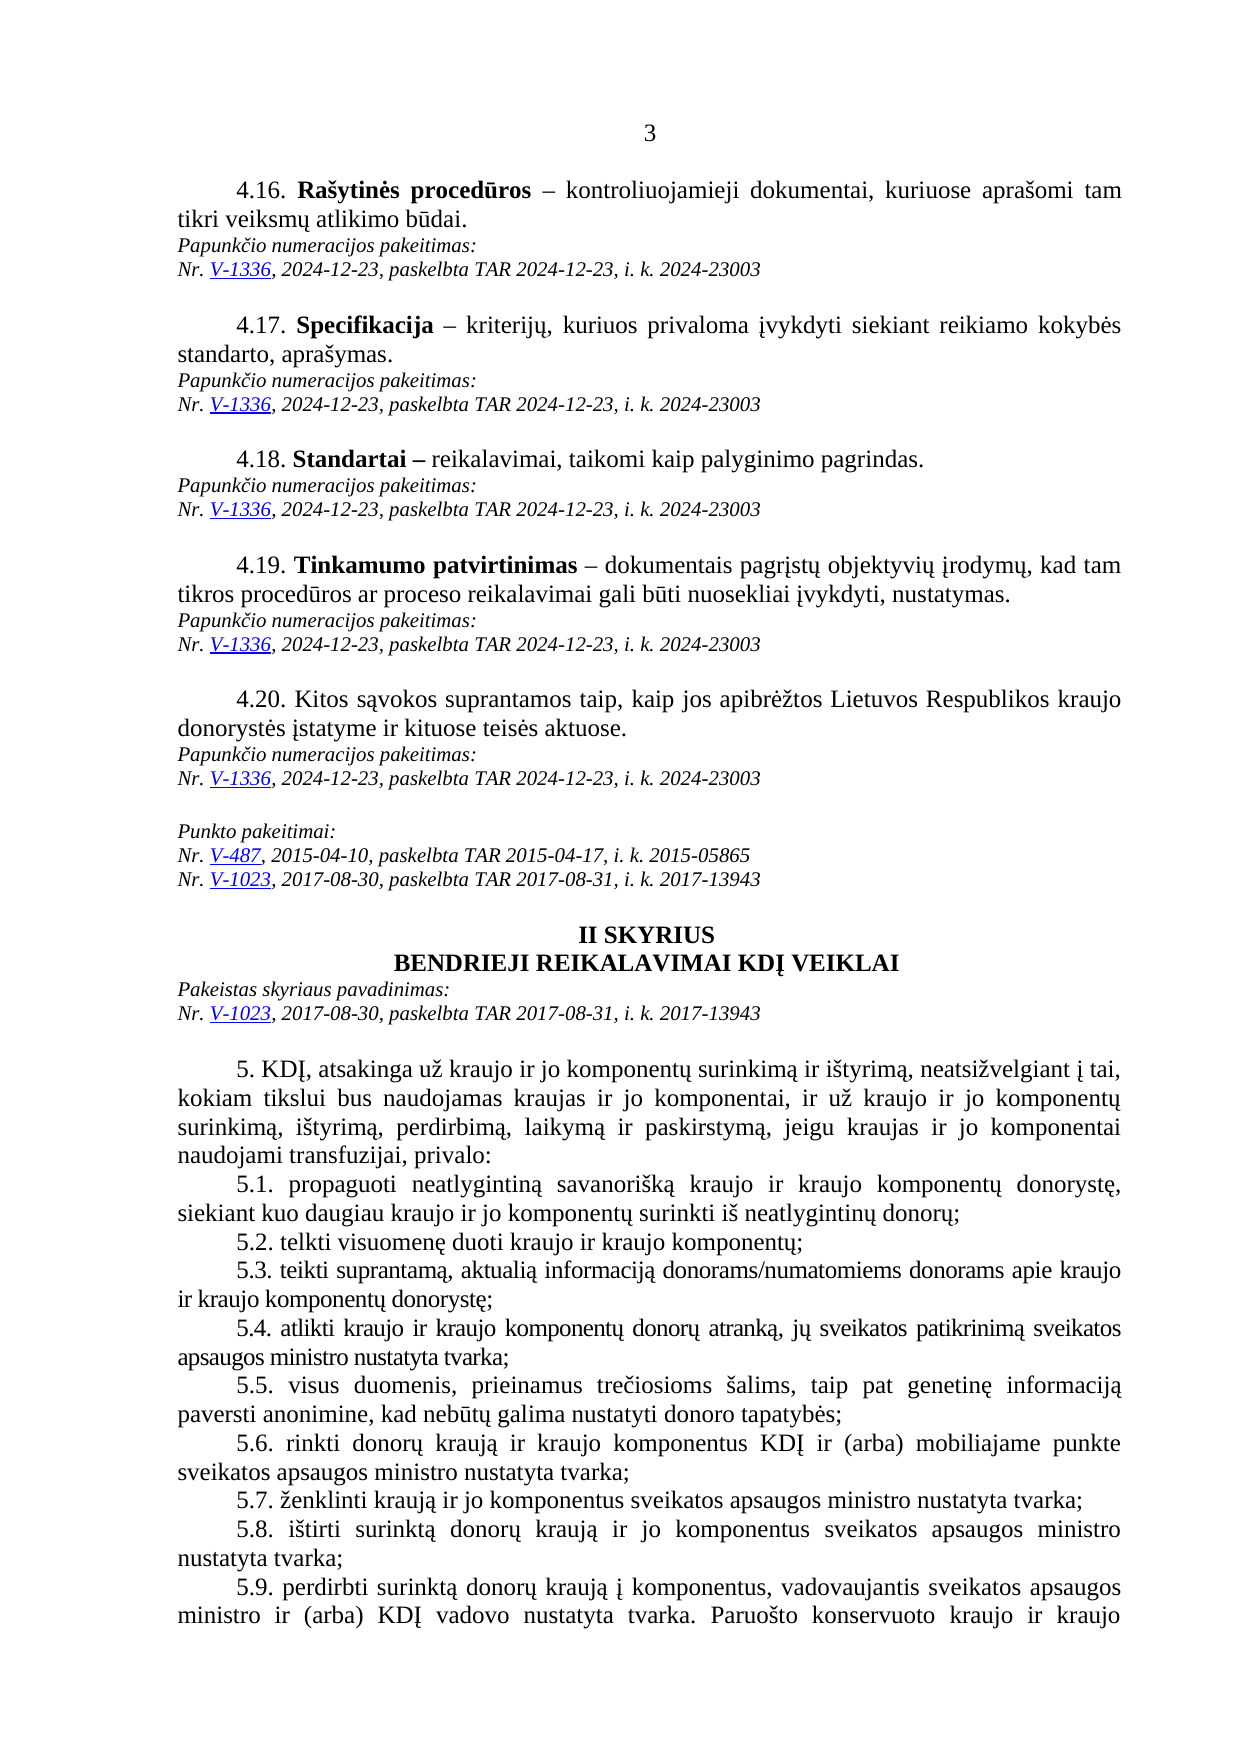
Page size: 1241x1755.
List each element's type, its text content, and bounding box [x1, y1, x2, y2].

text Pakeistas skyriaus pavadinimas: [177, 977, 1122, 1001]
text Nr. V-1023, 2017-08-30, paskelbta TAR 2017-08-31, i. k. 2017-13943 [177, 867, 1122, 891]
text 5.1. propaguoti neatlygintiną savanorišką kraujo ir kraujo komponentų donorystę, siekiant kuo daugiau kraujo ir jo komponentų surinkti iš neatlygintinų donorų; [177, 1169, 1122, 1227]
text 5.6. rinkti donorų kraują ir kraujo komponentus KDĮ ir (arba) mobiliajame punkte sveikatos apsaugos ministro nustatyta tvarka; [177, 1428, 1122, 1485]
text Nr. V-1336, 2024-12-23, paskelbta TAR 2024-12-23, i. k. 2024-23003 [177, 257, 1122, 281]
text 5.8. ištirti surinktą donorų kraują ir jo komponentus sveikatos apsaugos ministro nustatyta tvarka; [177, 1514, 1122, 1572]
text Papunkčio numeracijos pakeitimas: [177, 473, 1122, 497]
text Nr. V-1336, 2024-12-23, paskelbta TAR 2024-12-23, i. k. 2024-23003 [177, 632, 1122, 656]
text Papunkčio numeracijos pakeitimas: [177, 233, 1122, 257]
text Nr. V-1336, 2024-12-23, paskelbta TAR 2024-12-23, i. k. 2024-23003 [177, 497, 1122, 521]
text 5.4. atlikti kraujo ir kraujo komponentų donorų atranką, jų sveikatos patikrinimą sveikatos apsaugos ministro nustatyta tvarka; [177, 1313, 1122, 1370]
text Nr. V-1336, 2024-12-23, paskelbta TAR 2024-12-23, i. k. 2024-23003 [177, 766, 1122, 790]
text 4.16. Rašytinės procedūros – kontroliuojamieji dokumentai, kuriuose aprašomi tam tikri veiksmų atlikimo būdai. [177, 176, 1122, 233]
text 5.2. telkti visuomenę duoti kraujo ir kraujo komponentų; [177, 1227, 1122, 1255]
text 5.3. teikti suprantamą, aktualią informaciją donorams/numatomiems donorams apie kraujo ir kraujo komponentų donorystę; [177, 1255, 1122, 1313]
text 4.19. Tinkamumo patvirtinimas – dokumentais pagrįstų objektyvių įrodymų, kad tam tikros procedūros ar proceso reikalavimai gali būti nuosekliai įvykdyti, nustatymas. [177, 550, 1122, 607]
text Nr. V-1336, 2024-12-23, paskelbta TAR 2024-12-23, i. k. 2024-23003 [177, 392, 1122, 416]
text 4.18. Standartai – reikalavimai, taikomi kaip palyginimo pagrindas. [177, 444, 1122, 473]
text Nr. V-487, 2015-04-10, paskelbta TAR 2015-04-17, i. k. 2015-05865 [177, 843, 1122, 867]
text 5.9. perdirbti surinktą donorų kraują į komponentus, vadovaujantis sveikatos apsaugos ministro ir (arba) KDĮ vadovo nustatyta tvarka. Paruošto konservuoto kraujo ir kraujo [177, 1572, 1122, 1629]
text 4.20. Kitos sąvokos suprantamos taip, kaip jos apibrėžtos Lietuvos Respublikos kraujo donorystės įstatyme ir kituose teisės aktuose. [177, 684, 1122, 742]
text 5. KDĮ, atsakinga už kraujo ir jo komponentų surinkimą ir ištyrimą, neatsižvelgiant į tai, kokiam tikslui bus naudojamas kraujas ir jo komponentai, ir už kraujo ir jo komponentų surinkimą, ištyrimą, perdirbimą, laikymą ir paskirstymą, jeigu kraujas ir jo komponentai naudojami transfuzijai, privalo: [177, 1054, 1122, 1169]
text II SKYRIUS BENDRIEJI REIKALAVIMAI KDĮ VEIKLAI [177, 920, 1122, 977]
text 4.17. Specifikacija – kriterijų, kuriuos privaloma įvykdyti siekiant reikiamo kokybės standarto, aprašymas. [177, 310, 1122, 367]
text Nr. V-1023, 2017-08-30, paskelbta TAR 2017-08-31, i. k. 2017-13943 [177, 1001, 1122, 1025]
text Punkto pakeitimai: [177, 819, 1122, 843]
text Papunkčio numeracijos pakeitimas: [177, 742, 1122, 766]
text Papunkčio numeracijos pakeitimas: [177, 367, 1122, 392]
text 5.7. ženklinti kraują ir jo komponentus sveikatos apsaugos ministro nustatyta tvarka; [177, 1485, 1122, 1514]
text Papunkčio numeracijos pakeitimas: [177, 607, 1122, 632]
text 5.5. visus duomenis, prieinamus trečiosioms šalims, taip pat genetinę informaciją paversti anonimine, kad nebūtų galima nustatyti donoro tapatybės; [177, 1370, 1122, 1428]
